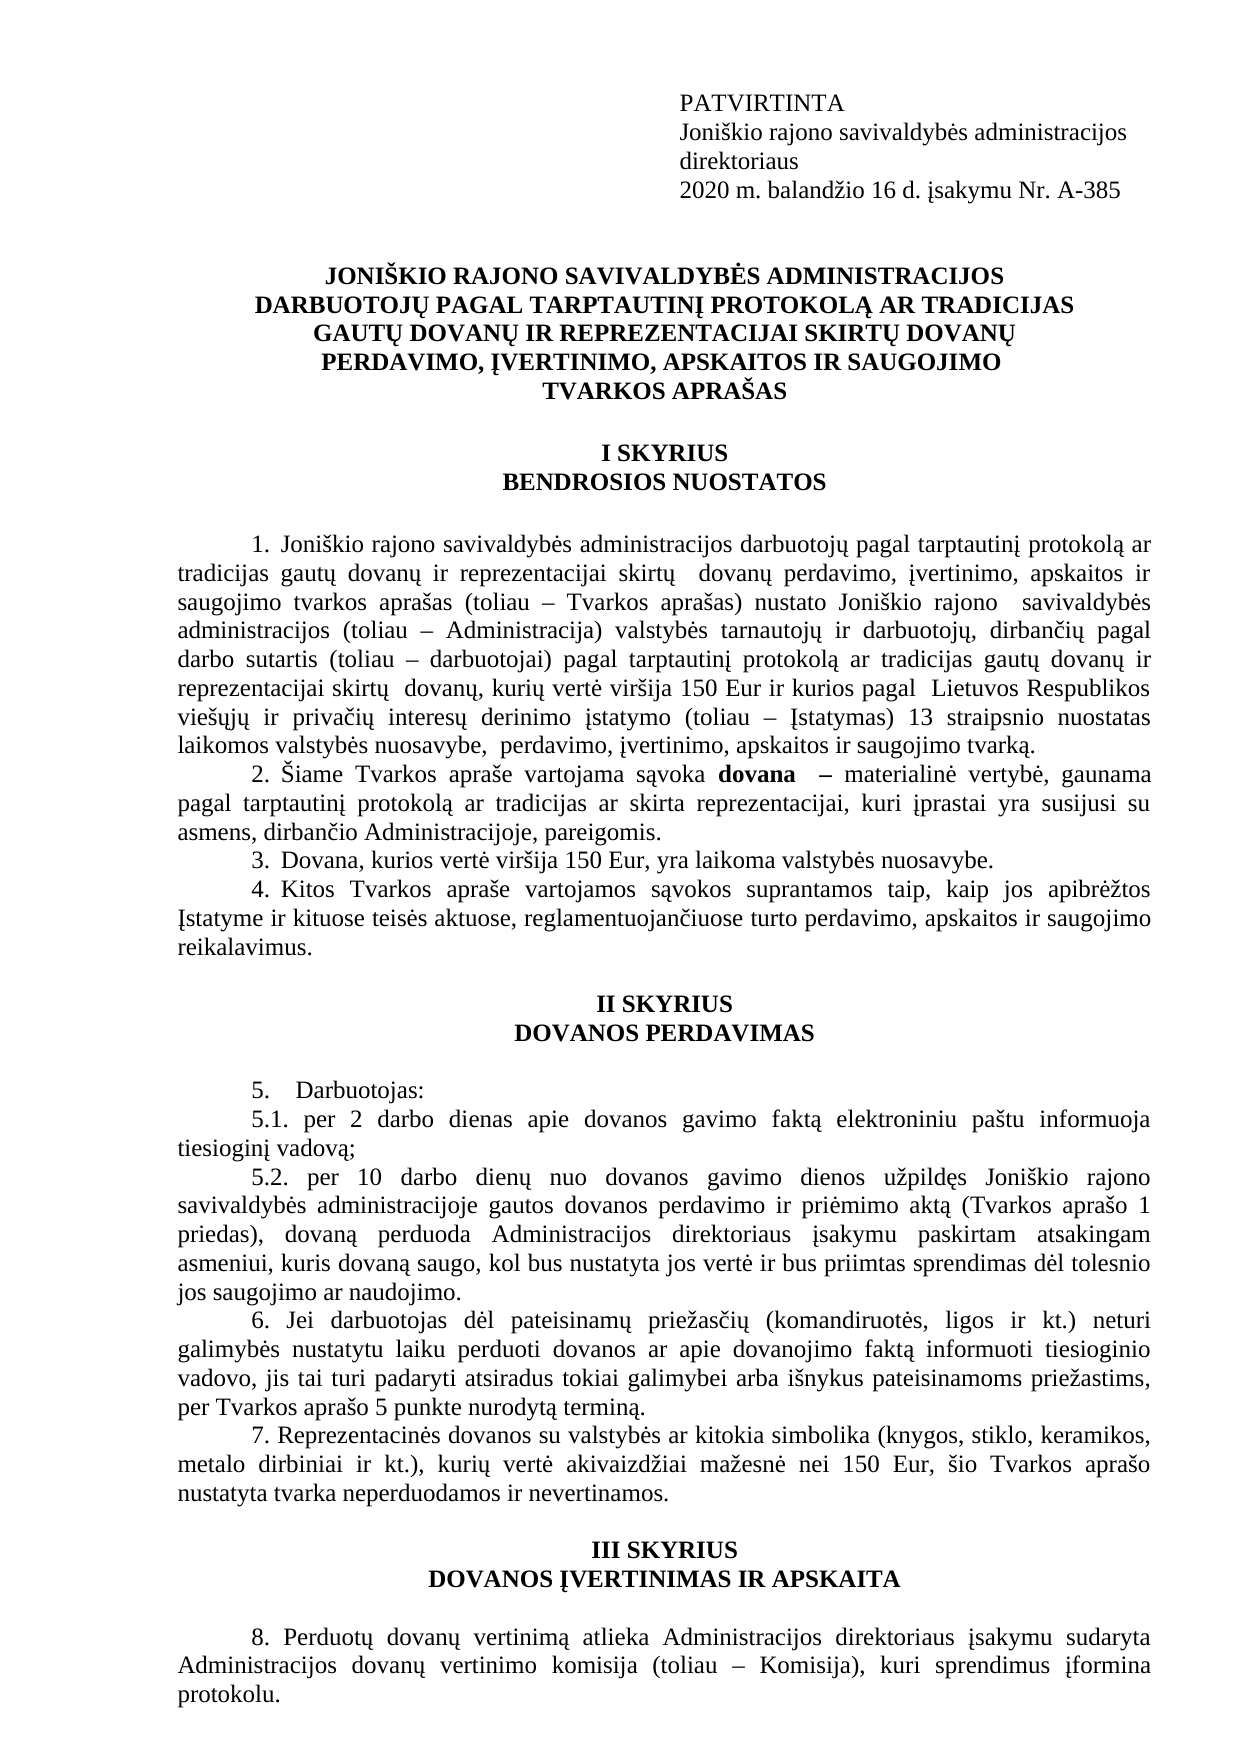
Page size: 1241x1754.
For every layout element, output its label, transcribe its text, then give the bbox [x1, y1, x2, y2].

text 6. Jei darbuotojas dėl pateisinamų priežasčių (komandiruotės, ligos ir kt.) neturi galimybės nustatytu laiku perduoti dovanos ar apie dovanojimo faktą informuoti tiesioginio vadovo, jis tai turi padaryti atsiradus tokiai galimybei arba išnykus pateisinamoms priežastims, per Tvarkos aprašo 5 punkte nurodytą terminą. [177, 1306, 1152, 1421]
text DOVANOS PERDAVIMAS [177, 1018, 1152, 1047]
text 7. Reprezentacinės dovanos su valstybės ar kitokia simbolika (knygos, stiklo, keramikos, metalo dirbiniai ir kt.), kurių vertė akivaizdžiai mažesnė nei 150 Eur, šio Tvarkos aprašo nustatyta tvarka neperduodamos ir nevertinamos. [177, 1421, 1152, 1507]
text 3. Dovana, kurios vertė viršija 150 Eur, yra laikoma valstybės nuosavybe. [177, 846, 1152, 874]
text 5. Darbuotojas: [177, 1076, 1152, 1104]
text 2020 m. balandžio 16 d. įsakymu Nr. A-385 [679, 175, 1181, 203]
text BENDROSIOS NUOSTATOS [177, 467, 1152, 496]
text TVARKOS APRAŠAS [236, 376, 1093, 405]
text 5.1. per 2 darbo dienas apie dovanos gavimo faktą elektroniniu paštu informuoja tiesioginį vadovą; [177, 1104, 1152, 1162]
text 5.2. per 10 darbo dienų nuo dovanos gavimo dienos užpildęs Joniškio rajono savivaldybės administracijoje gautos dovanos perdavimo ir priėmimo aktą (Tvarkos aprašo 1 priedas), dovaną perduoda Administracijos direktoriaus įsakymu paskirtam atsakingam asmeniui, kuris dovaną saugo, kol bus nustatyta jos vertė ir bus priimtas sprendimas dėl tolesnio jos saugojimo ar naudojimo. [177, 1162, 1152, 1306]
text 4. Kitos Tvarkos apraše vartojamos sąvokos suprantamos taip, kaip jos apibrėžtos Įstatyme ir kituose teisės aktuose, reglamentuojančiuose turto perdavimo, apskaitos ir saugojimo reikalavimus. [177, 874, 1152, 961]
text 8. Perduotų dovanų vertinimą atlieka Administracijos direktoriaus įsakymu sudaryta Administracijos dovanų vertinimo komisija (toliau – Komisija), kuri sprendimus įformina protokolu. [177, 1622, 1152, 1708]
text II SKYRIUS [177, 989, 1152, 1018]
text 2. Šiame Tvarkos apraše vartojama sąvoka dovana – materialinė vertybė, gaunama pagal tarptautinį protokolą ar tradicijas ar skirta reprezentacijai, kuri įprastai yra susijusi su asmens, dirbančio Administracijoje, pareigomis. [177, 759, 1152, 846]
text JONIŠKIO RAJONO SAVIVALDYBĖS ADMINISTRACIJOS DARBUOTOJŲ PAGAL TARPTAUTINĮ PROTOKOLĄ AR TRADICIJAS GAUTŲ DOVANŲ IR REPREZENTACIJAI SKIRTŲ DOVANŲ PERDAVIMO, ĮVERTINIMO, APSKAITOS IR SAUGOJIMO [236, 261, 1093, 376]
text I Skyrius [177, 438, 1152, 467]
text Joniškio rajono savivaldybės administracijos [679, 117, 1181, 146]
text PATVIRTINTA [679, 88, 1181, 117]
text DOVANOS ĮVERTINIMAS IR APSKAITA [177, 1564, 1152, 1593]
text III SKYRIUS [177, 1536, 1152, 1564]
text direktoriaus [679, 146, 1181, 175]
text 1. Joniškio rajono savivaldybės administracijos darbuotojų pagal tarptautinį protokolą ar tradicijas gautų dovanų ir reprezentacijai skirtų dovanų perdavimo, įvertinimo, apskaitos ir saugojimo tvarkos aprašas (toliau – Tvarkos aprašas) nustato Joniškio rajono savivaldybės administracijos (toliau – Administracija) valstybės tarnautojų ir darbuotojų, dirbančių pagal darbo sutartis (toliau – darbuotojai) pagal tarptautinį protokolą ar tradicijas gautų dovanų ir reprezentacijai skirtų dovanų, kurių vertė viršija 150 Eur ir kurios pagal Lietuvos Respublikos viešųjų ir privačių interesų derinimo įstatymo (toliau – Įstatymas) 13 straipsnio nuostatas laikomos valstybės nuosavybe, perdavimo, įvertinimo, apskaitos ir saugojimo tvarką. [177, 529, 1152, 759]
